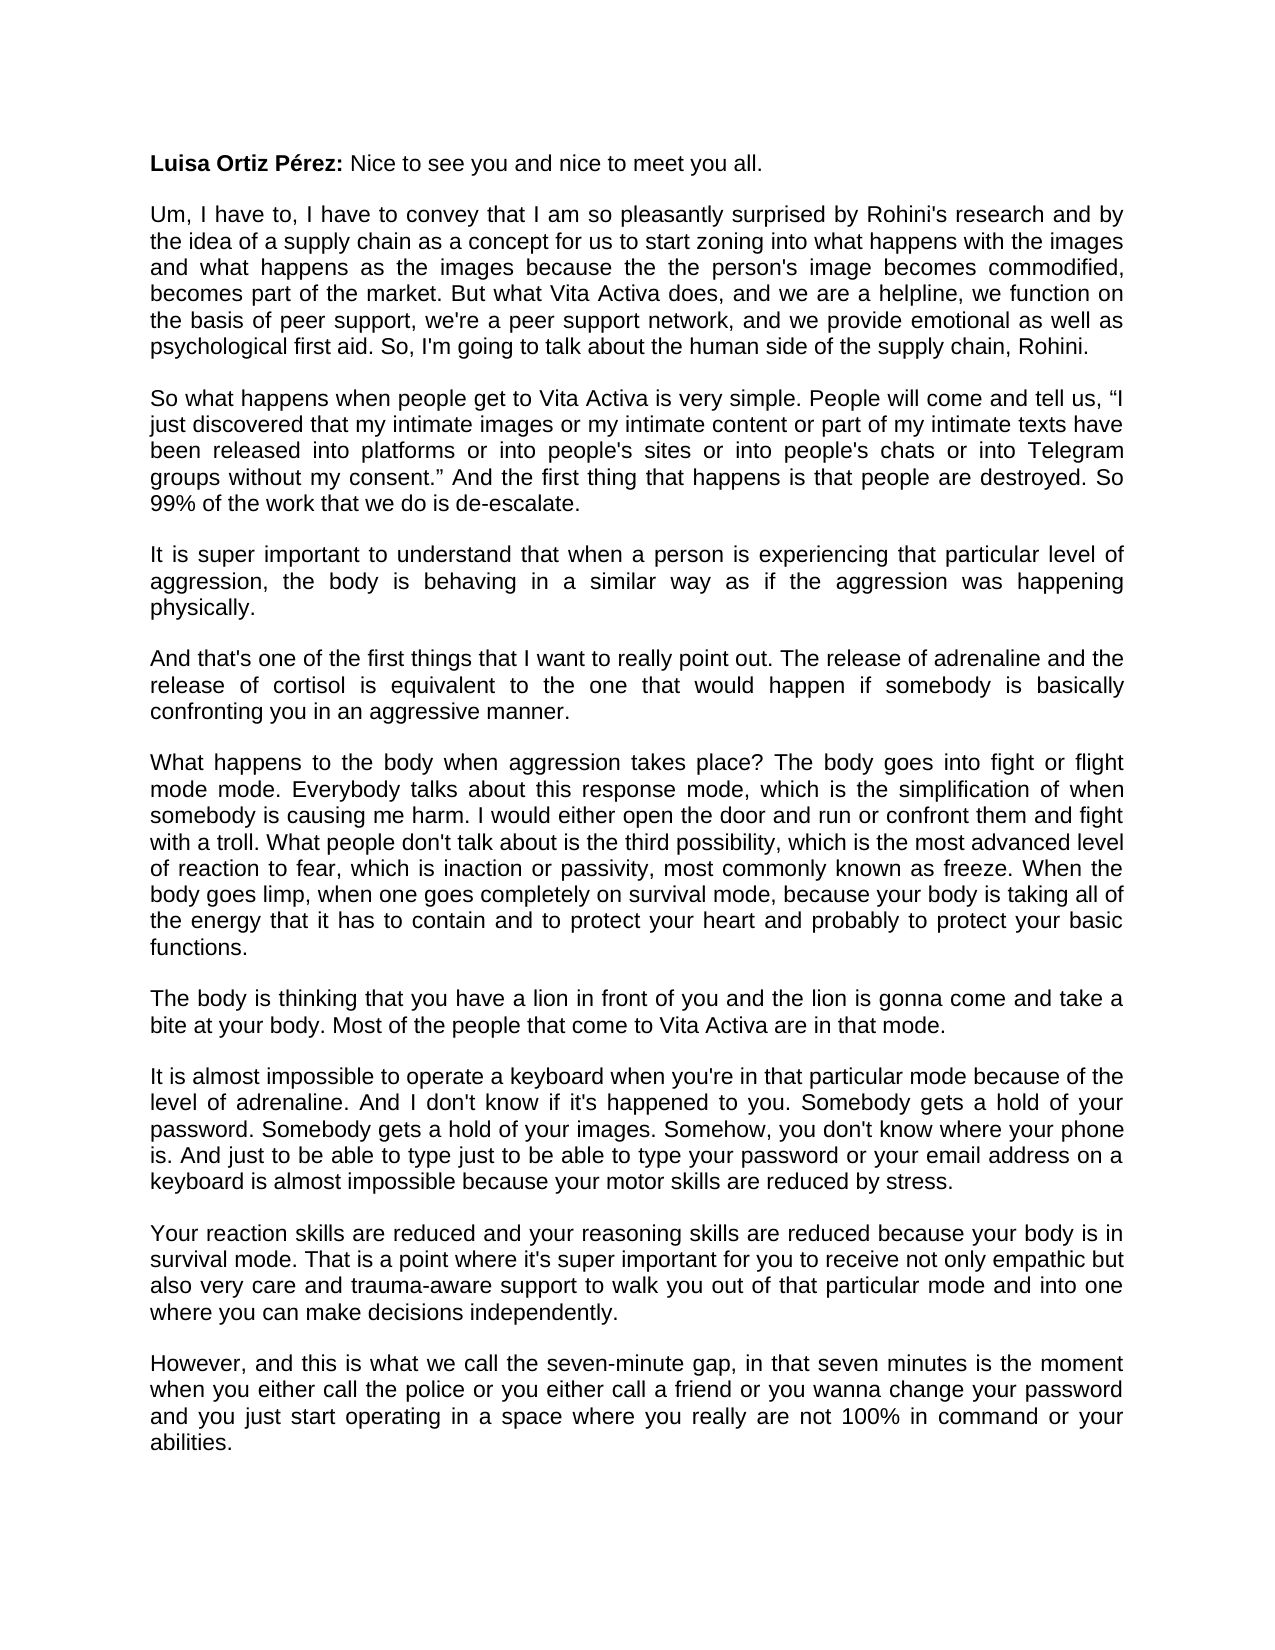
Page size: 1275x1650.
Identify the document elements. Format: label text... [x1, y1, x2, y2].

text Your reaction skills are reduced and your reasoning skills are reduced because your body is in survival mode. That is a point where it's super important for you to receive not only empathic but also very care and trauma-aware support to walk you out of that particular mode and into one where you can make decisions independently. [150, 1220, 1125, 1325]
text What happens to the body when aggression takes place? The body goes into fight or flight mode mode. Everybody talks about this response mode, which is the simplification of when somebody is causing me harm. I would either open the door and run or confront them and fight with a troll. What people don't talk about is the third possibility, which is the most advanced level of reaction to fear, which is inaction or passivity, most commonly known as freeze. When the body goes limp, when one goes completely on survival mode, because your body is taking all of the energy that it has to contain and to protect your heart and probably to protect your basic functions. [150, 749, 1125, 960]
text It is super important to understand that when a person is experiencing that particular level of aggression, the body is behaving in a similar way as if the aggression was happening physically. [150, 541, 1125, 620]
text Luisa Ortiz Pérez: Nice to see you and nice to meet you all. [150, 150, 1125, 176]
text And that's one of the first things that I want to really point out. The release of adrenaline and the release of cortisol is equivalent to the one that would happen if somebody is basically confronting you in an aggressive manner. [150, 645, 1125, 724]
text So what happens when people get to Vita Activa is very simple. People will come and tell us, “I just discovered that my intimate images or my intimate content or part of my intimate texts have been released into platforms or into people's sites or into people's chats or into Telegram groups without my consent.” And the first thing that happens is that people are destroyed. So 99% of the work that we do is de-escalate. [150, 384, 1125, 516]
text The body is thinking that you have a lion in front of you and the lion is gonna come and take a bite at your body. Most of the people that come to Vita Activa are in that mode. [150, 985, 1125, 1038]
text However, and this is what we call the seven-minute gap, in that seven minutes is the moment when you either call the police or you either call a friend or you wanna change your password and you just start operating in a space where you really are not 100% in command or your abilities. [150, 1350, 1125, 1456]
text Um, I have to, I have to convey that I am so pleasantly surprised by Rohini's research and by the idea of a supply chain as a concept for us to start zoning into what happens with the images and what happens as the images because the the person's image becomes commodified, becomes part of the market. But what Vita Activa does, and we are a helpline, we function on the basis of peer support, we're a peer support network, and we provide emotional as well as psychological first aid. So, I'm going to talk about the human side of the supply chain, Rohini. [150, 201, 1125, 359]
text It is almost impossible to operate a keyboard when you're in that particular mode because of the level of adrenaline. And I don't know if it's happened to you. Somebody gets a hold of your password. Somebody gets a hold of your images. Somehow, you don't know where your phone is. And just to be able to type just to be able to type your password or your email address on a keyboard is almost impossible because your motor skills are reduced by stress. [150, 1063, 1125, 1195]
